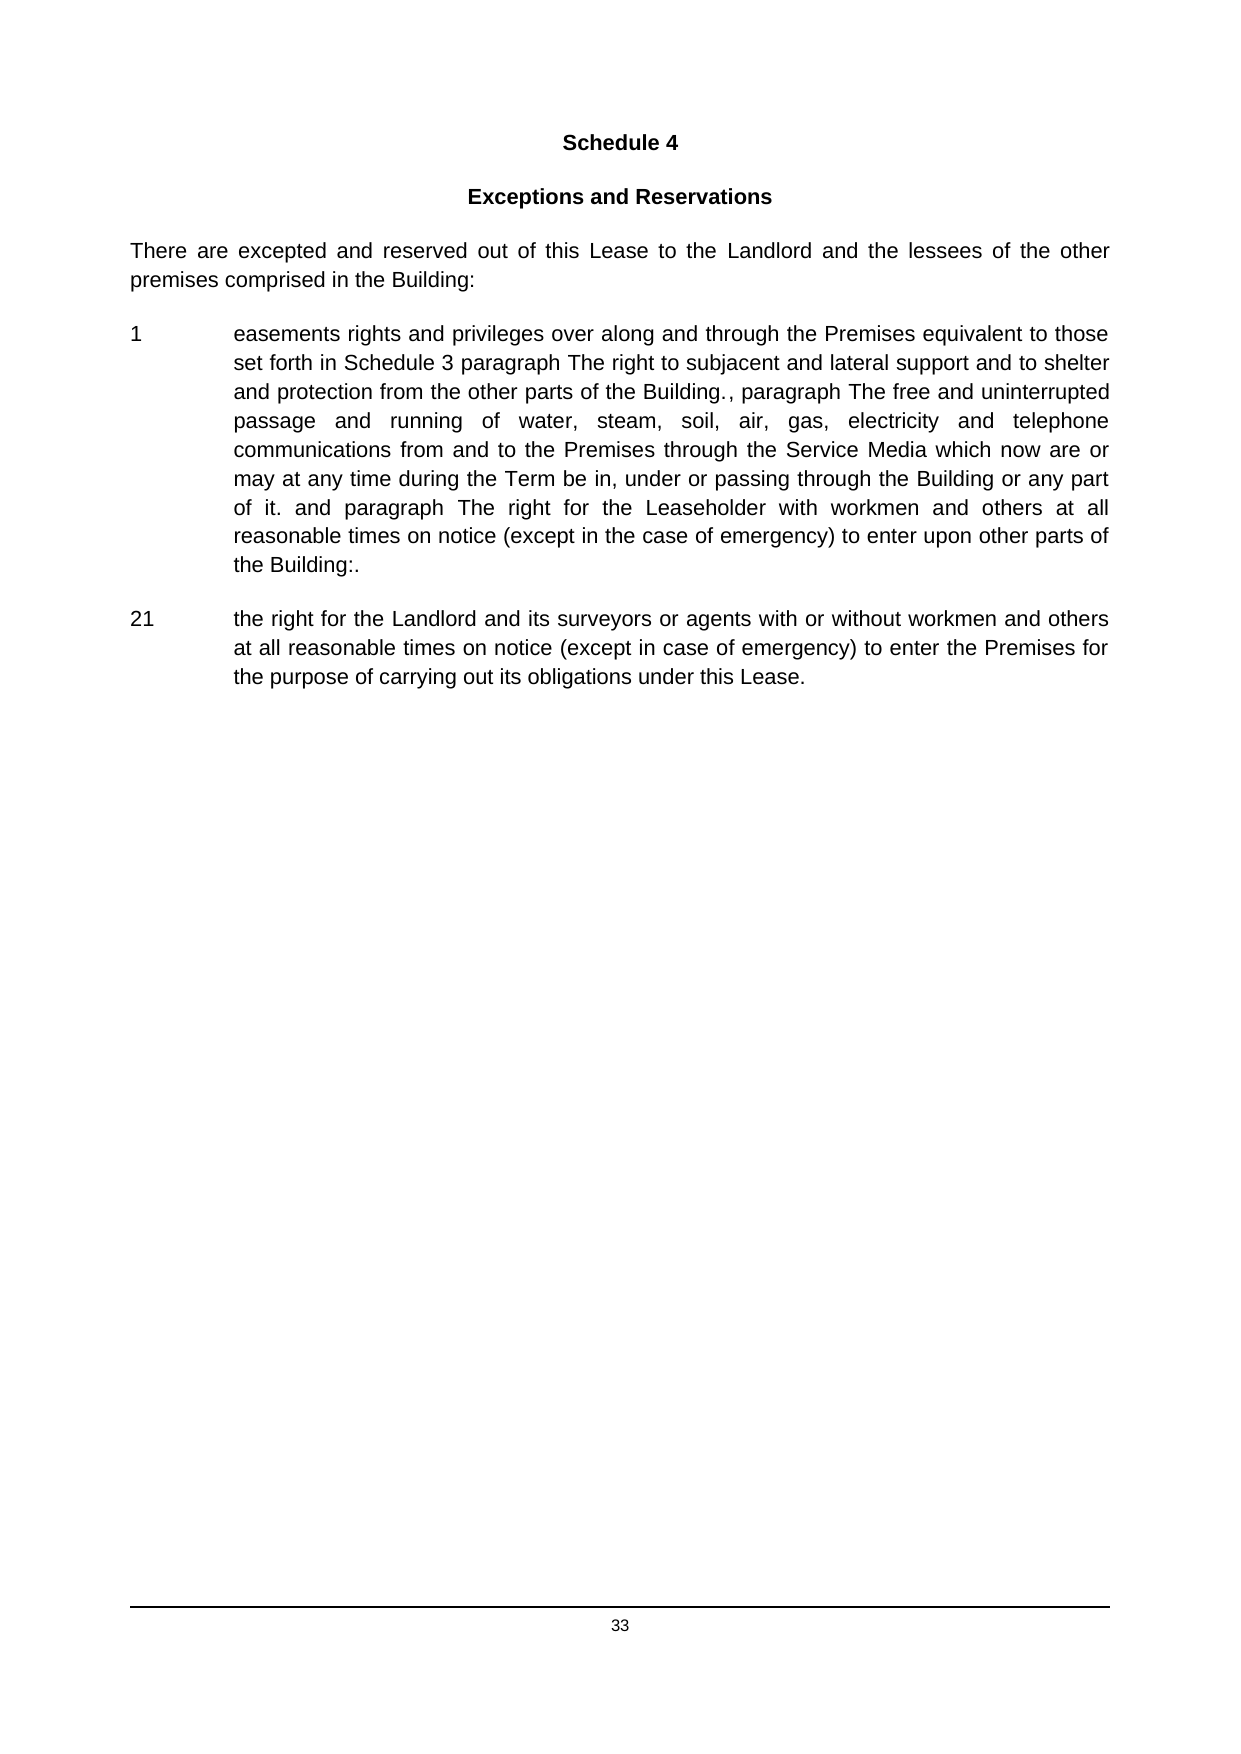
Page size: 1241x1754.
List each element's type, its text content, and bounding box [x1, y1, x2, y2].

text Schedule 4 [130, 130, 1110, 155]
list the right for the Landlord and its surveyors or agents with or without workmen and others at all reasonable times on notice (except in case of emergency) to enter the Premises for the purpose of carrying out its obligations under this Lease. [130, 606, 1110, 689]
text Exceptions and Reservations [130, 184, 1110, 209]
list easements rights and privileges over along and through the Premises equivalent to those set forth in ‎Schedule 3 paragraph 2, paragraph 3 and paragraph 4. [130, 321, 1110, 578]
text There are excepted and reserved out of this Lease to the Landlord and the lessees of the other premises comprised in the Building: [130, 238, 1110, 292]
